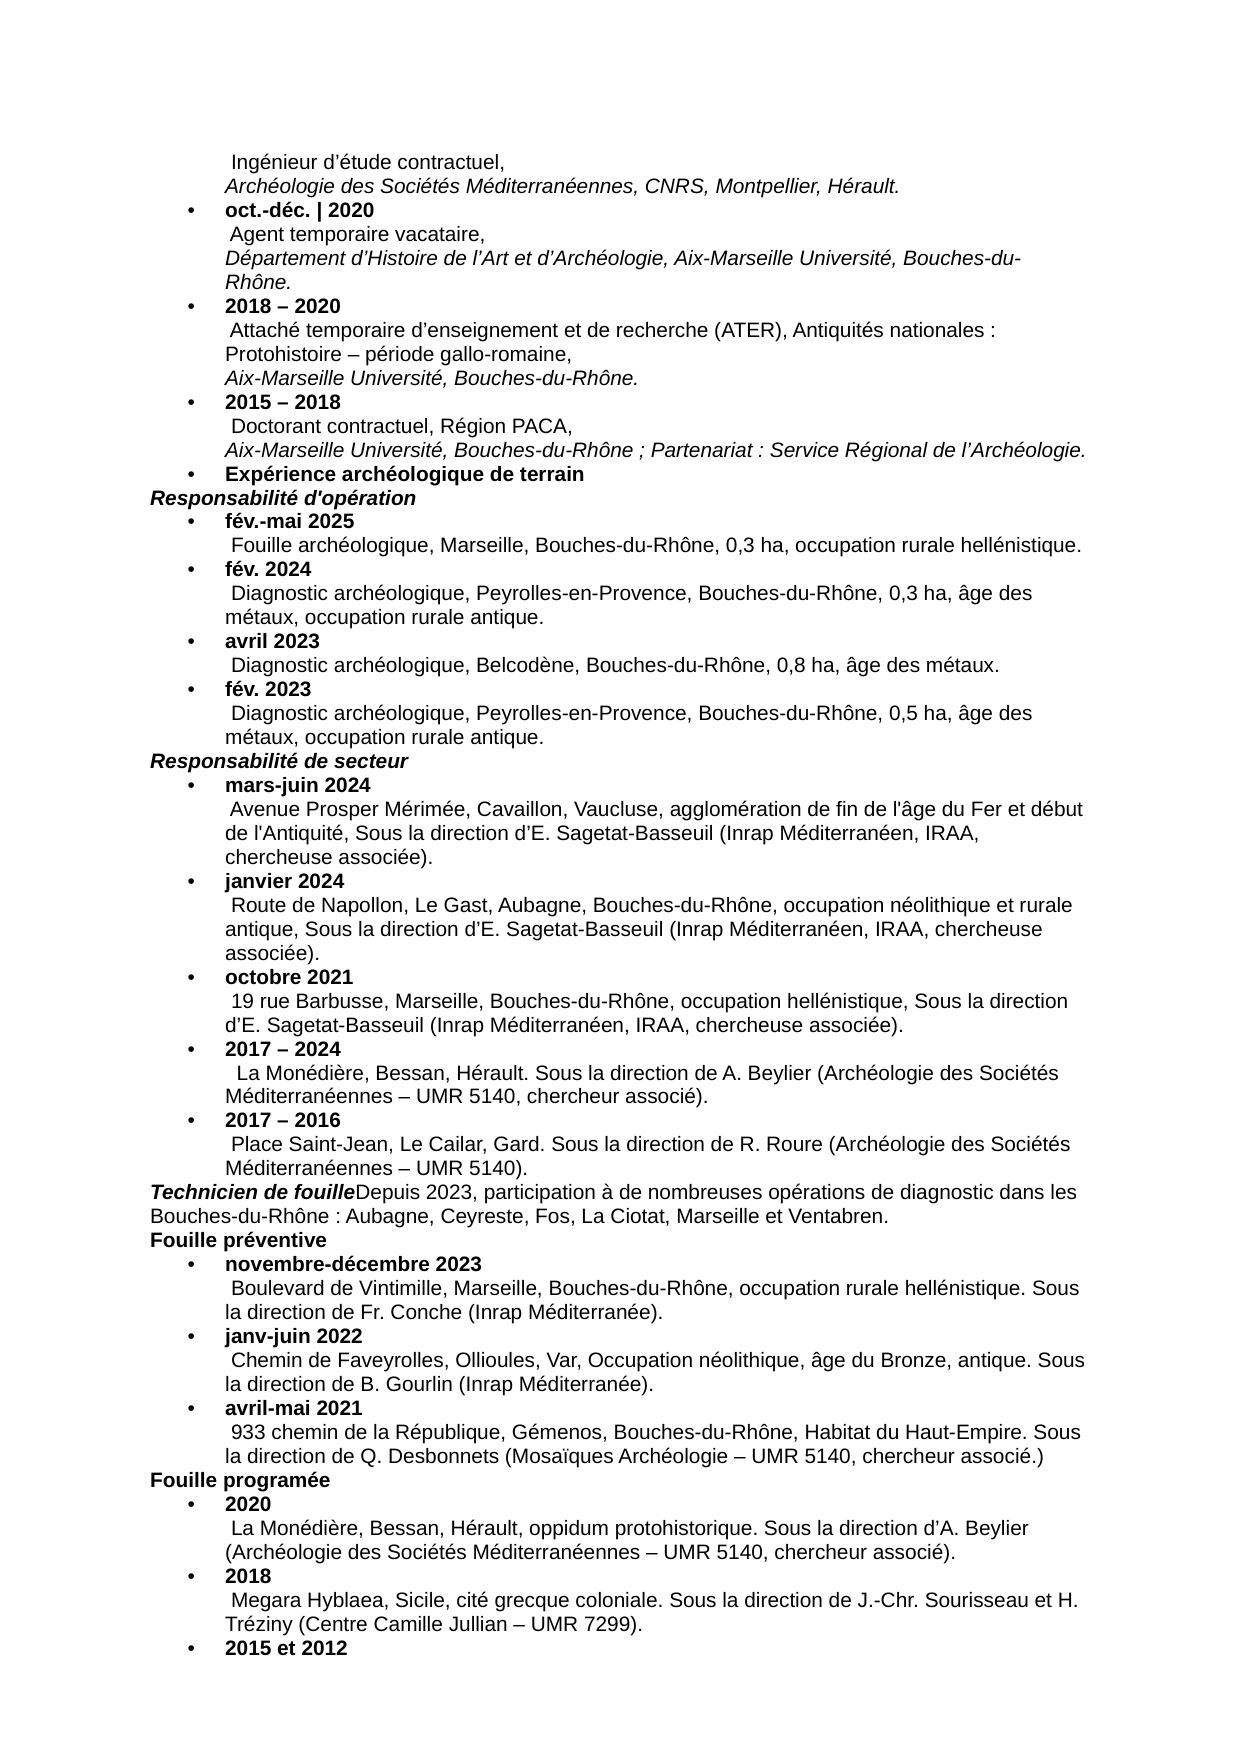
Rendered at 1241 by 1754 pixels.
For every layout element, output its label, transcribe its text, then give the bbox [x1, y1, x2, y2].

text Responsabilité d'opération [150, 485, 1090, 509]
list avril 2023 [187, 629, 1090, 653]
list 2015 – 2018 [187, 389, 1090, 413]
list 2017 – 2024 [187, 1036, 1090, 1060]
list fév. 2024 [187, 557, 1090, 581]
list Avenue Prosper Mérimée, Cavaillon, Vaucluse, agglomération de fin de l'âge du Fer et début de l'Antiquité, Sous la direction d’E. Sagetat-Basseuil (Inrap Méditerranéen, IRAA, chercheuse associée). [187, 797, 1090, 869]
list Attaché temporaire d’enseignement et de recherche (ATER), Antiquités nationales : Protohistoire – période gallo-romaine, [187, 318, 1090, 366]
list octobre 2021 [187, 964, 1090, 988]
list La Monédière, Bessan, Hérault, oppidum protohistorique. Sous la direction d’A. Beylier (Archéologie des Sociétés Méditerranéennes – UMR 5140, chercheur associé). [187, 1516, 1090, 1563]
list Route de Napollon, Le Gast, Aubagne, Bouches-du-Rhône, occupation néolithique et rurale antique, Sous la direction d’E. Sagetat-Basseuil (Inrap Méditerranéen, IRAA, chercheuse associée). [187, 893, 1090, 964]
list Boulevard de Vintimille, Marseille, Bouches-du-Rhône, occupation rurale hellénistique. Sous la direction de Fr. Conche (Inrap Méditerranée). [187, 1276, 1090, 1324]
list Département d’Histoire de l’Art et d’Archéologie, Aix-Marseille Université, Bouches-du-Rhône. [187, 246, 1090, 294]
list avril-mai 2021 [187, 1396, 1090, 1420]
list 2020 [187, 1492, 1090, 1516]
list fév. 2023 [187, 677, 1090, 701]
list Diagnostic archéologique, Peyrolles-en-Provence, Bouches-du-Rhône, 0,3 ha, âge des métaux, occupation rurale antique. [187, 581, 1090, 629]
text Responsabilité de secteur [150, 749, 1090, 773]
list Megara Hyblaea, Sicile, cité grecque coloniale. Sous la direction de J.-Chr. Sourisseau et H. Tréziny (Centre Camille Jullian – UMR 7299). [187, 1587, 1090, 1635]
list Doctorant contractuel, Région PACA, [187, 413, 1090, 437]
list Agent temporaire vacataire, [187, 222, 1090, 246]
list fév.-mai 2025 [187, 509, 1090, 533]
list 2018 – 2020 [187, 294, 1090, 318]
list Aix-Marseille Université, Bouches-du-Rhône ; Partenariat : Service Régional de l’Archéologie. [187, 437, 1090, 461]
list oct.-déc. | 2020 [187, 198, 1090, 222]
list 933 chemin de la République, Gémenos, Bouches-du-Rhône, Habitat du Haut-Empire. Sous la direction de Q. Desbonnets (Mosaïques Archéologie – UMR 5140, chercheur associé.) [187, 1420, 1090, 1468]
list Diagnostic archéologique, Belcodène, Bouches-du-Rhône, 0,8 ha, âge des métaux. [187, 653, 1090, 677]
text Technicien de fouilleDepuis 2023, participation à de nombreuses opérations de diagnostic dans les Bouches-du-Rhône : Aubagne, Ceyreste, Fos, La Ciotat, Marseille et Ventabren. [150, 1180, 1090, 1228]
list Place Saint-Jean, Le Cailar, Gard. Sous la direction de R. Roure (Archéologie des Sociétés Méditerranéennes – UMR 5140). [187, 1132, 1090, 1180]
list Fouille archéologique, Marseille, Bouches-du-Rhône, 0,3 ha, occupation rurale hellénistique. [187, 533, 1090, 557]
list 19 rue Barbusse, Marseille, Bouches-du-Rhône, occupation hellénistique, Sous la direction d’E. Sagetat-Basseuil (Inrap Méditerranéen, IRAA, chercheuse associée). [187, 988, 1090, 1036]
list janvier 2024 [187, 869, 1090, 893]
list Expérience archéologique de terrain [187, 461, 1090, 485]
list janv-juin 2022 [187, 1324, 1090, 1348]
list 2015 et 2012 [187, 1635, 1090, 1659]
list Aix-Marseille Université, Bouches-du-Rhône. [187, 366, 1090, 389]
list Archéologie des Sociétés Méditerranéennes, CNRS, Montpellier, Hérault. [187, 174, 1090, 198]
list Diagnostic archéologique, Peyrolles-en-Provence, Bouches-du-Rhône, 0,5 ha, âge des métaux, occupation rurale antique. [187, 701, 1090, 749]
list mars-juin 2024 [187, 773, 1090, 797]
list Chemin de Faveyrolles, Ollioules, Var, Occupation néolithique, âge du Bronze, antique. Sous la direction de B. Gourlin (Inrap Méditerranée). [187, 1348, 1090, 1396]
list novembre-décembre 2023 [187, 1252, 1090, 1276]
text Fouille préventive [150, 1228, 1090, 1252]
list La Monédière, Bessan, Hérault. Sous la direction de A. Beylier (Archéologie des Sociétés Méditerranéennes – UMR 5140, chercheur associé). [187, 1060, 1090, 1108]
list Ingénieur d’étude contractuel, [187, 150, 1090, 174]
text Fouille programée [150, 1468, 1090, 1492]
list 2017 – 2016 [187, 1108, 1090, 1132]
list 2018 [187, 1563, 1090, 1587]
